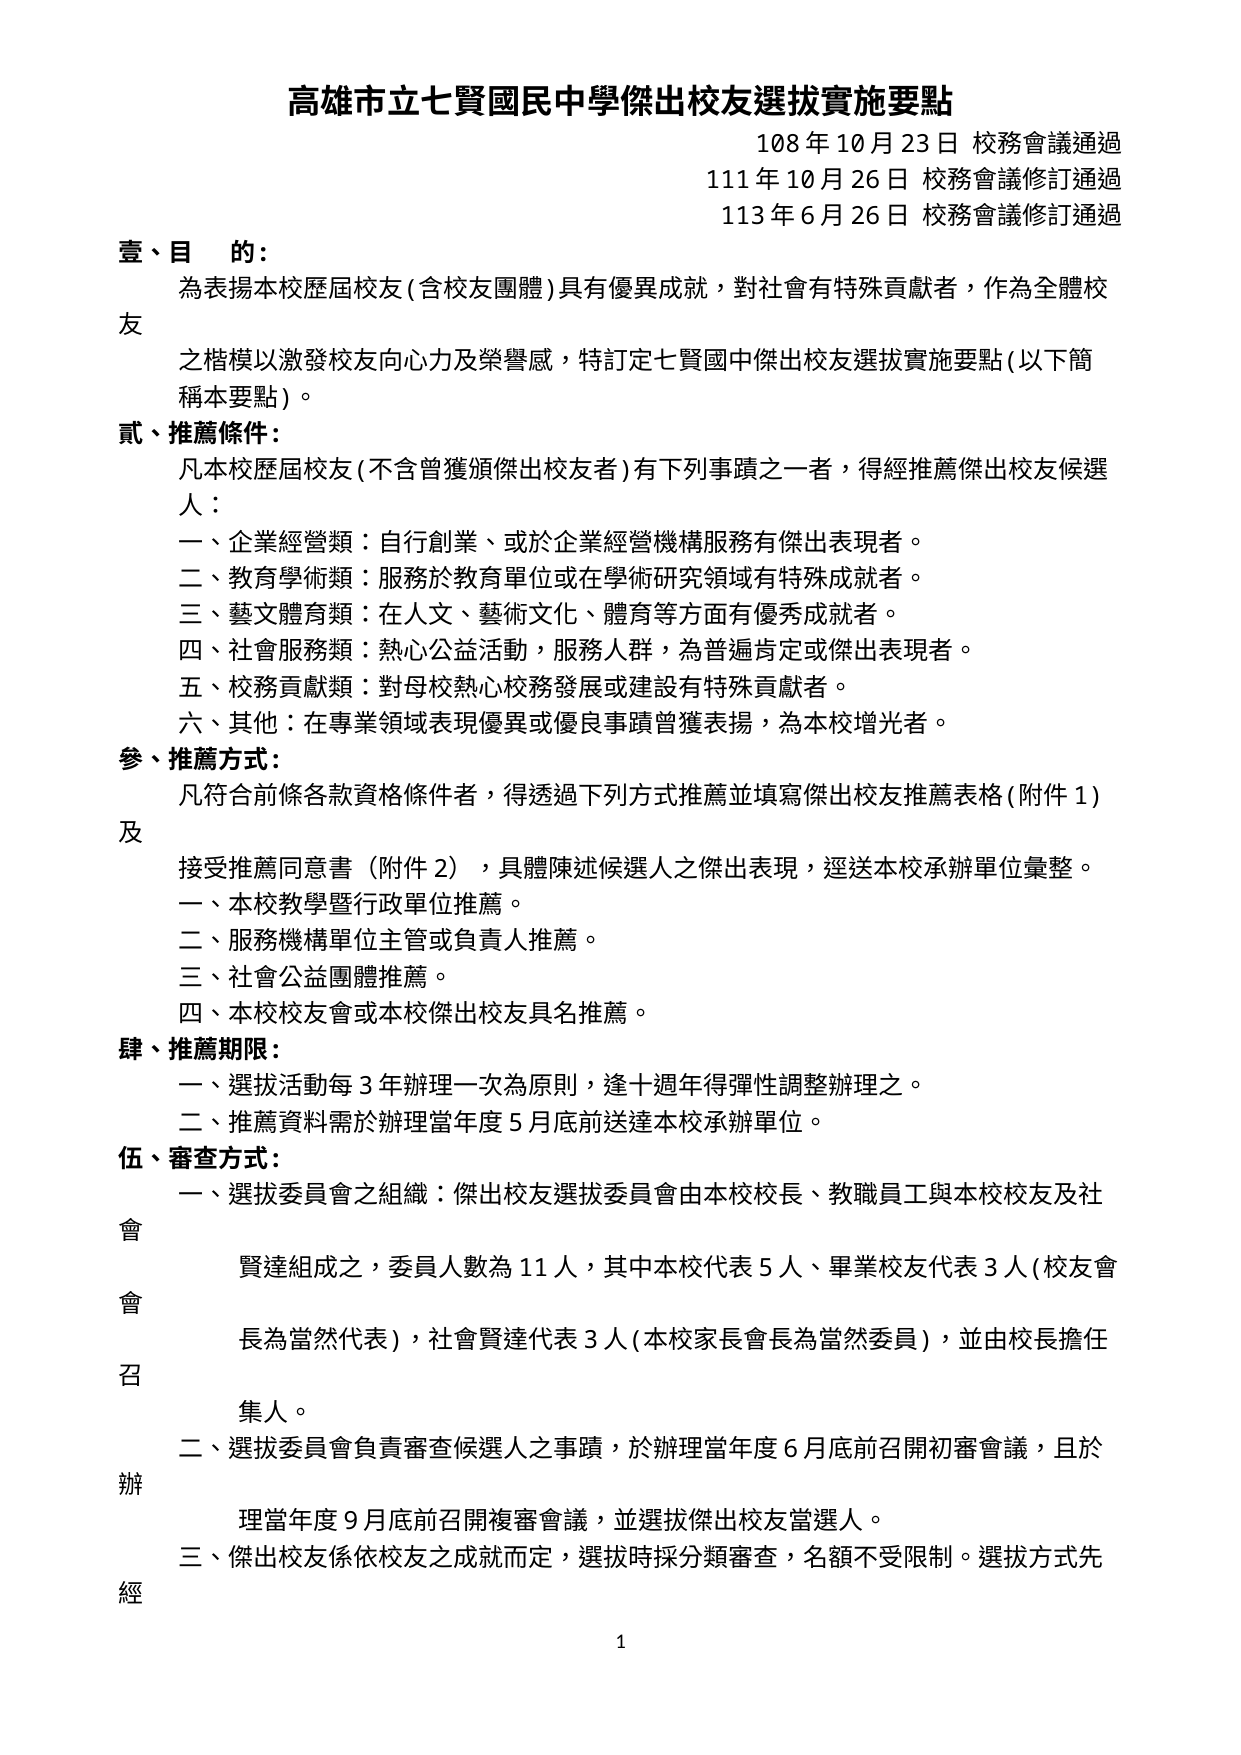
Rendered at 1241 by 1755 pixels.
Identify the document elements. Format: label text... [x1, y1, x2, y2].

text 肆、推薦期限: [118, 1029, 1122, 1066]
text 賢達組成之，委員人數為11人，其中本校代表5人、畢業校友代表3人(校友會會 [118, 1247, 1122, 1319]
text 二、推薦資料需於辦理當年度5月底前送達本校承辦單位。 [118, 1102, 1122, 1138]
text 一、本校教學暨行政單位推薦。 [118, 884, 1122, 921]
text 參、推薦方式: [118, 739, 1122, 776]
text 二、教育學術類：服務於教育單位或在學術研究領域有特殊成就者。 [118, 558, 1122, 594]
text 之楷模以激發校友向心力及榮譽感，特訂定七賢國中傑出校友選拔實施要點(以下簡 [118, 341, 1122, 377]
text 一、選拔活動每3年辦理一次為原則，逢十週年得彈性調整辦理之。 [118, 1066, 1122, 1102]
text 六、其他：在專業領域表現優異或優良事蹟曾獲表揚，為本校增光者。 [118, 703, 1122, 739]
text 四、社會服務類：熱心公益活動，服務人群，為普遍肯定或傑出表現者。 [118, 631, 1122, 667]
text 五、校務貢獻類：對母校熱心校務發展或建設有特殊貢獻者。 [118, 667, 1122, 703]
text 二、服務機構單位主管或負責人推薦。 [118, 921, 1122, 957]
text 三、藝文體育類：在人文、藝術文化、體育等方面有優秀成就者。 [118, 594, 1122, 631]
text 貳、推薦條件: [118, 413, 1122, 449]
text 113年6月26日 校務會議修訂通過 [118, 196, 1122, 232]
text 人： [118, 486, 1122, 522]
text 凡本校歷屆校友(不含曾獲頒傑出校友者)有下列事蹟之一者，得經推薦傑出校友候選 [118, 449, 1122, 486]
text 為表揚本校歷屆校友(含校友團體)具有優異成就，對社會有特殊貢獻者，作為全體校友 [118, 268, 1122, 341]
text 理當年度9月底前召開複審會議，並選拔傑出校友當選人。 [118, 1501, 1122, 1537]
text 四、本校校友會或本校傑出校友具名推薦。 [118, 993, 1122, 1029]
text 稱本要點)。 [118, 377, 1122, 413]
text 長為當然代表)，社會賢達代表3人(本校家長會長為當然委員)，並由校長擔任召 [118, 1319, 1122, 1392]
text 三、社會公益團體推薦。 [118, 957, 1122, 993]
text 一、企業經營類：自行創業、或於企業經營機構服務有傑出表現者。 [118, 522, 1122, 558]
text 集人。 [118, 1392, 1122, 1428]
text 二、選拔委員會負責審查候選人之事蹟，於辦理當年度6月底前召開初審會議，且於辦 [118, 1428, 1122, 1501]
text 壹、目 的: [118, 232, 1122, 268]
text 高雄市立七賢國民中學傑出校友選拔實施要點 [118, 75, 1122, 123]
text 111年10月26日 校務會議修訂通過 [118, 159, 1122, 196]
text 108年10月23日 校務會議通過 [118, 123, 1122, 159]
text 三、傑出校友係依校友之成就而定，選拔時採分類審查，名額不受限制。選拔方式先經 [118, 1537, 1122, 1609]
text 凡符合前條各款資格條件者，得透過下列方式推薦並填寫傑出校友推薦表格(附件1)及 [118, 776, 1122, 848]
text 接受推薦同意書（附件2），具體陳述候選人之傑出表現，逕送本校承辦單位彙整。 [118, 848, 1122, 884]
text 一、選拔委員會之組織：傑出校友選拔委員會由本校校長、教職員工與本校校友及社會 [118, 1174, 1122, 1247]
text 伍、審查方式: [118, 1138, 1122, 1174]
